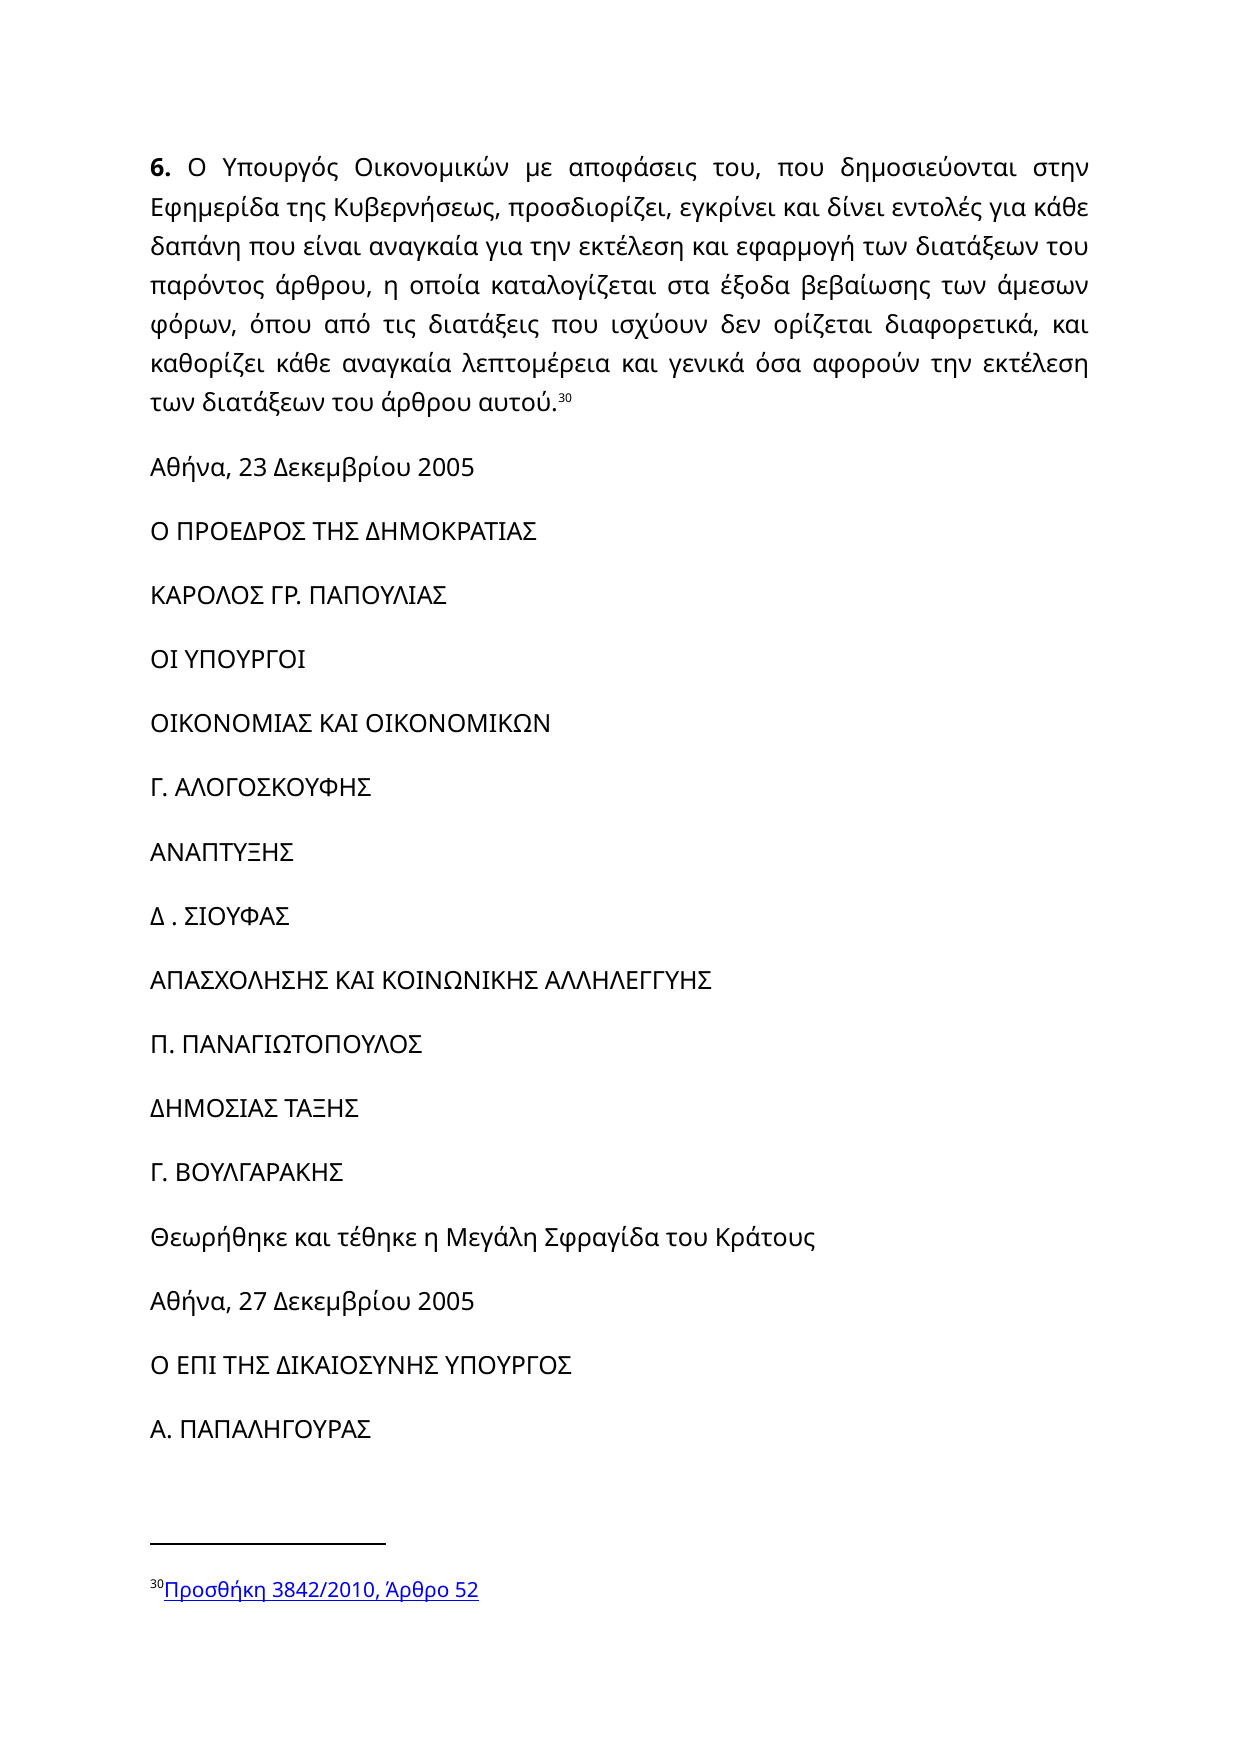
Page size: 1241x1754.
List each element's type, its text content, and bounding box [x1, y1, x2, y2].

text Θεωρήθηκε και τέθηκε η Μεγάλη Σφραγίδα του Κράτους [150, 1219, 1090, 1253]
text ΟΙ ΥΠΟΥΡΓΟΙ [150, 642, 1090, 676]
text ΔΗΜΟΣΙΑΣ ΤΑΞΗΣ [150, 1091, 1090, 1125]
text 6. Ο Υπουργός Οικονομικών με αποφάσεις του, που δημοσιεύονται στην Εφημερίδα της Κυβερνήσεως, προσδιορίζει, εγκρίνει και δίνει εντολές για κάθε δαπάνη που είναι αναγκαία για την εκτέλεση και εφαρμογή των διατάξεων του παρόντος άρθρου, η οποία καταλογίζεται στα έξοδα βεβαίωσης των άμεσων φόρων, όπου από τις διατάξεις που ισχύουν δεν ορίζεται διαφορετικά, και καθορίζει κάθε αναγκαία λεπτομέρεια και γενικά όσα αφορούν την εκτέλεση των διατάξεων του άρθρου αυτού. [150, 150, 1090, 419]
text Αθήνα, 27 Δεκεμβρίου 2005 [150, 1283, 1090, 1317]
text ΟΙΚΟΝΟΜΙΑΣ ΚΑΙ ΟΙΚΟΝΟΜΙΚΩΝ [150, 706, 1090, 740]
text Προσθήκη 3842/2010, Άρθρο 52 [150, 1576, 1090, 1604]
text ΚΑΡΟΛΟΣ ΓΡ. ΠΑΠΟΥΛΙΑΣ [150, 577, 1090, 612]
text Ο ΕΠΙ ΤΗΣ ΔΙΚΑΙΟΣΥΝΗΣ ΥΠΟΥΡΓΟΣ [150, 1347, 1090, 1382]
text Γ. ΑΛΟΓΟΣΚΟΥΦΗΣ [150, 770, 1090, 804]
text ΑΝΑΠΤΥΞΗΣ [150, 834, 1090, 868]
text Π. ΠΑΝΑΓΙΩΤΟΠΟΥΛΟΣ [150, 1027, 1090, 1061]
text Δ . ΣΙΟΥΦΑΣ [150, 898, 1090, 932]
text Α. ΠΑΠΑΛΗΓΟΥΡΑΣ [150, 1412, 1090, 1446]
text Γ. ΒΟΥΛΓΑΡΑΚΗΣ [150, 1155, 1090, 1189]
text ΑΠΑΣΧΟΛΗΣΗΣ ΚΑΙ ΚΟΙΝΩΝΙΚΗΣ ΑΛΛΗΛΕΓΓΥΗΣ [150, 962, 1090, 997]
text Αθήνα, 23 Δεκεμβρίου 2005 [150, 449, 1090, 483]
text Ο ΠΡΟΕΔΡΟΣ ΤΗΣ ΔΗΜΟΚΡΑΤΙΑΣ [150, 513, 1090, 547]
